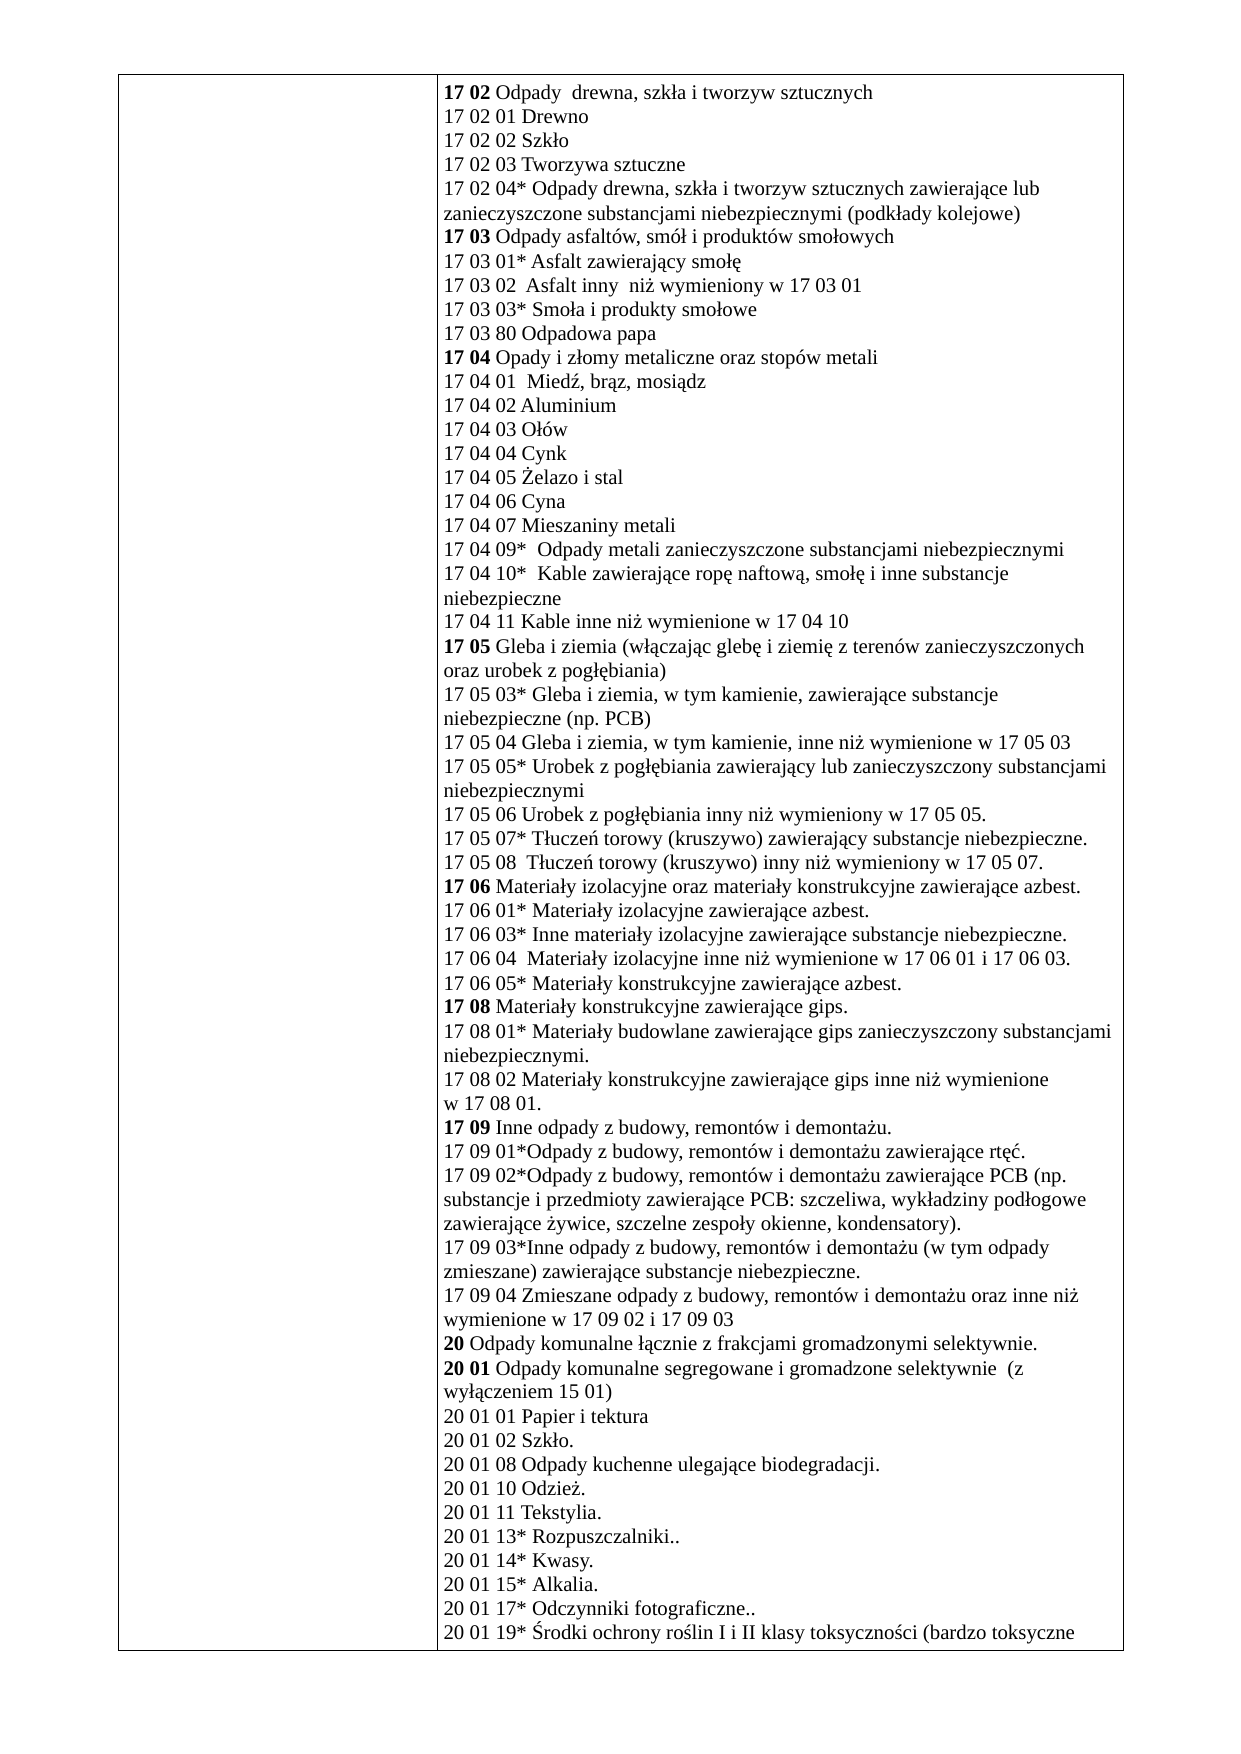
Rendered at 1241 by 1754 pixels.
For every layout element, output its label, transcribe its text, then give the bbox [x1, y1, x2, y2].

table_cell 17 02 Odpady drewna, szkła i tworzyw sztucznych 17 02 01 Drewno 17 02 02 Szkło 17 02 03 Tworzywa sztuczne 17 02 04* Odpady drewna, szkła i tworzyw sztucznych zawierające lub zanieczyszczone substancjami niebezpiecznymi (podkłady kolejowe) 17 03 Odpady asfaltów, smół i produktów smołowych 17 03 01* Asfalt zawierający smołę 17 03 02 Asfalt inny niż wymieniony w 17 03 01 17 03 03* Smoła i produkty smołowe 17 03 80 Odpadowa papa 17 04 Opady i złomy metaliczne oraz stopów metali 17 04 01 Miedź, brąz, mosiądz 17 04 02 Aluminium 17 04 03 Ołów 17 04 04 Cynk 17 04 05 Żelazo i stal 17 04 06 Cyna 17 04 07 Mieszaniny metali 17 04 09* Odpady metali zanieczyszczone substancjami niebezpiecznymi 17 04 10* Kable zawierające ropę naftową, smołę i inne substancje niebezpieczne 17 04 11 Kable inne niż wymienione w 17 04 10 17 05 Gleba i ziemia (włączając glebę i ziemię z terenów zanieczyszczonych oraz urobek z pogłębiania) 17 05 03* Gleba i ziemia, w tym kamienie, zawierające substancje niebezpieczne (np. PCB) 17 05 04 Gleba i ziemia, w tym kamienie, inne niż wymienione w 17 05 03 17 05 05* Urobek z pogłębiania zawierający lub zanieczyszczony substancjami niebezpiecznymi 17 05 06 Urobek z pogłębiania inny niż wymieniony w 17 05 05. 17 05 07* Tłuczeń torowy (kruszywo) zawierający substancje niebezpieczne. 17 05 08 Tłuczeń torowy (kruszywo) inny niż wymieniony w 17 05 07. 17 06 Materiały izolacyjne oraz materiały konstrukcyjne zawierające azbest. 17 06 01* Materiały izolacyjne zawierające azbest. 17 06 03* Inne materiały izolacyjne zawierające substancje niebezpieczne. 17 06 04 Materiały izolacyjne inne niż wymienione w 17 06 01 i 17 06 03. 17 06 05* Materiały konstrukcyjne zawierające azbest. 17 08 Materiały konstrukcyjne zawierające gips. 17 08 01* Materiały budowlane zawierające gips zanieczyszczony substancjami niebezpiecznymi. 17 08 02 Materiały konstrukcyjne zawierające gips inne niż wymienione w 17 08 01. 17 09 Inne odpady z budowy, remontów i demontażu. 17 09 01*Odpady z budowy, remontów i demontażu zawierające rtęć. 17 09 02*Odpady z budowy, remontów i demontażu zawierające PCB (np. substancje i przedmioty zawierające PCB: szczeliwa, wykładziny podłogowe zawierające żywice, szczelne zespoły okienne, kondensatory). 17 09 03*Inne odpady z budowy, remontów i demontażu (w tym odpady zmieszane) zawierające substancje niebezpieczne. 17 09 04 Zmieszane odpady z budowy, remontów i demontażu oraz inne niż wymienione w 17 09 02 i 17 09 03 20 Odpady komunalne łącznie z frakcjami gromadzonymi selektywnie. 20 01 Odpady komunalne segregowane i gromadzone selektywnie (z wyłączeniem 15 01) 20 01 01 Papier i tektura 20 01 02 Szkło. 20 01 08 Odpady kuchenne ulegające biodegradacji. 20 01 10 Odzież. 20 01 11 Tekstylia. 20 01 13* Rozpuszczalniki.. 20 01 14* Kwasy. 20 01 15* Alkalia. 20 01 17* Odczynniki fotograficzne.. 20 01 19* Środki ochrony roślin I i II klasy toksyczności (bardzo toksyczne [438, 75, 1123, 1650]
table_cell [119, 75, 437, 1650]
